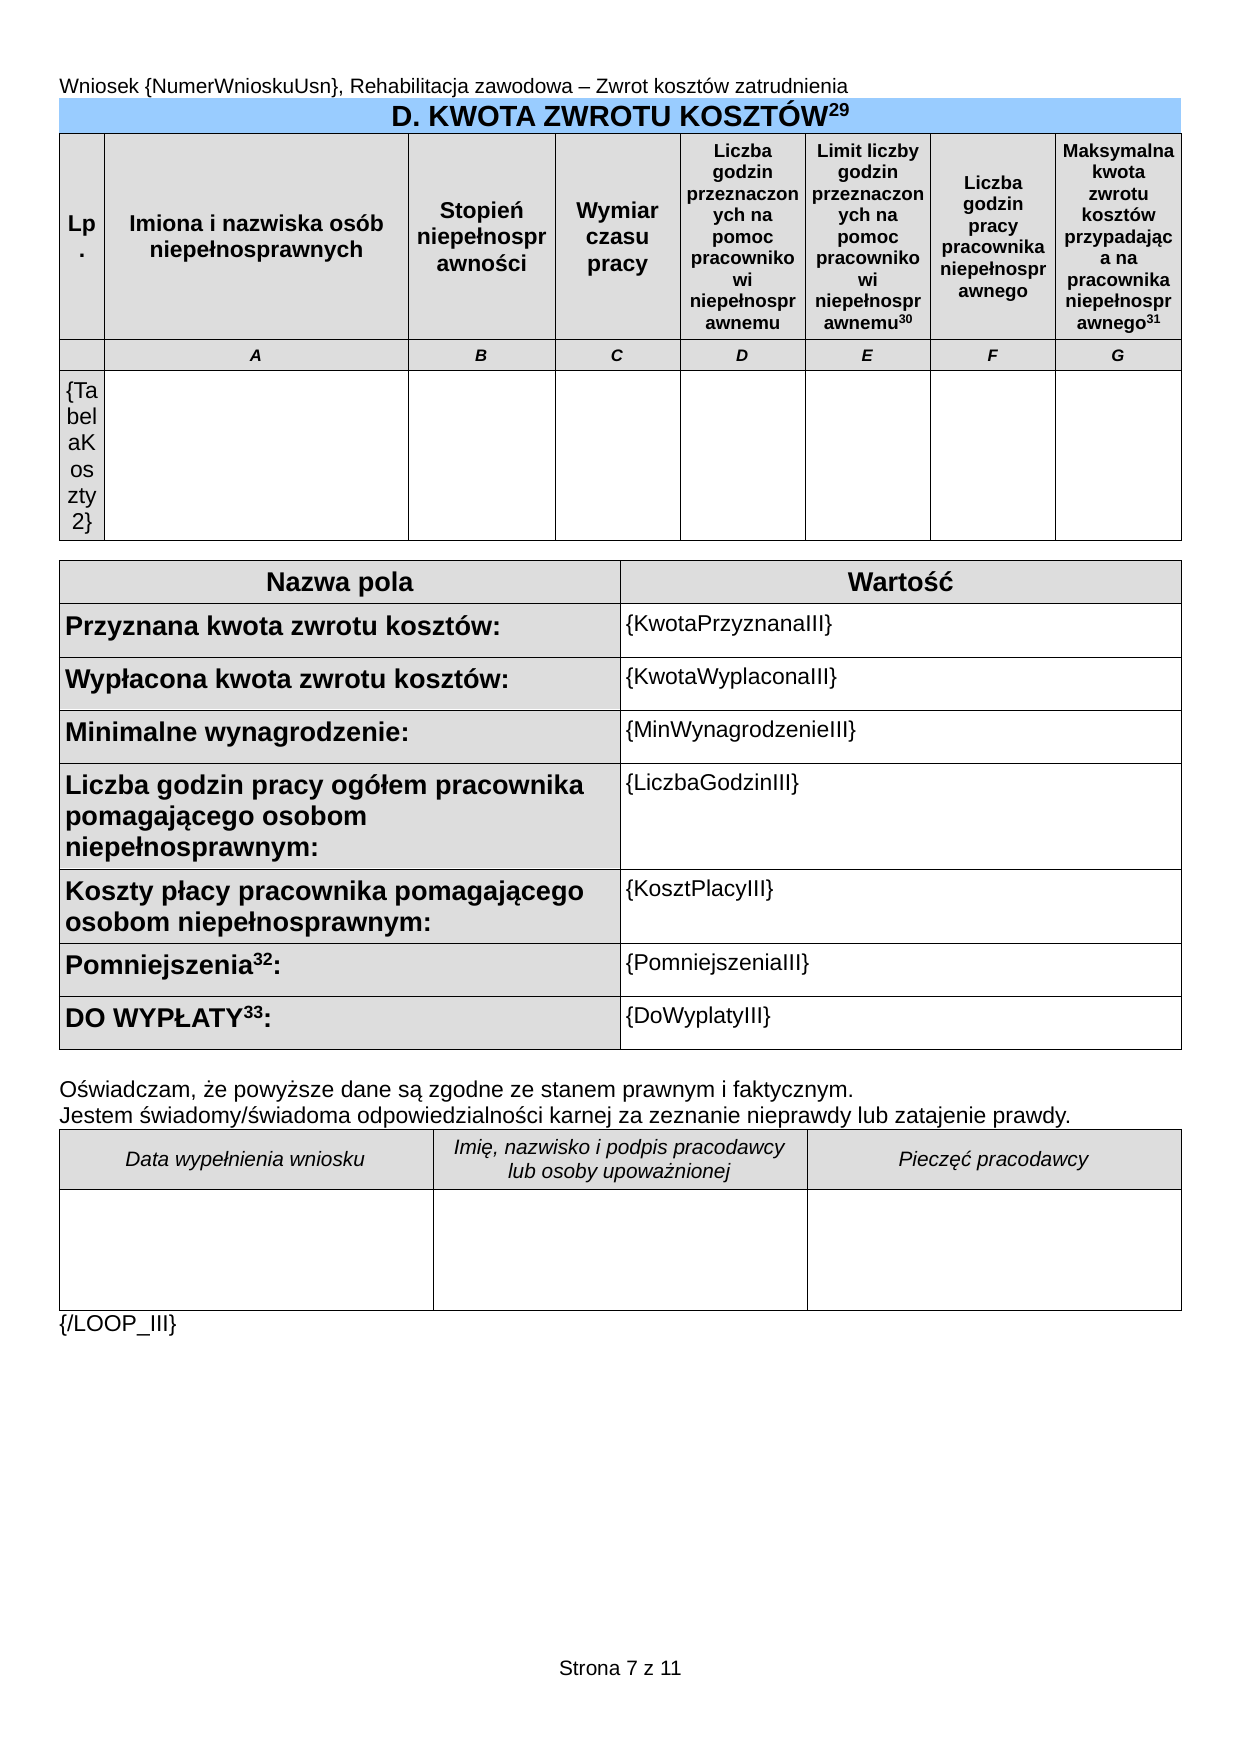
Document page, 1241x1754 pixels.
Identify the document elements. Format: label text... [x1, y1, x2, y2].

table_cell A [105, 340, 408, 370]
text Jestem świadomy/świadoma odpowiedzialności karnej za zeznanie nieprawdy lub zatajenie prawdy. [59, 1102, 1181, 1129]
table_cell [556, 371, 680, 540]
table_cell D [681, 340, 805, 370]
subtitle D. KWOTA ZWROTU KOSZTÓW29 [59, 98, 1181, 133]
table_cell {LiczbaGodzinIII} [621, 764, 1181, 868]
table_cell Pomniejszenia32: [60, 944, 620, 996]
table_cell {KwotaWyplaconaIII} [621, 658, 1181, 709]
table_cell Liczba godzin pracy ogółem pracownika pomagającego osobom niepełnosprawnym: [60, 764, 620, 868]
table_cell Przyznana kwota zwrotu kosztów: [60, 604, 620, 656]
table_cell [1056, 371, 1181, 540]
table_cell Minimalne wynagrodzenie: [60, 711, 620, 763]
table_header Wymiar czasu pracy [556, 134, 680, 339]
table_cell {KosztPlacyIII} [621, 870, 1181, 943]
table_header Liczba godzin przeznaczonych na pomoc pracownikowi niepełnosprawnemu [681, 134, 805, 339]
table_header Maksymalna kwota zwrotu kosztów przypadająca na pracownika niepełnosprawnego31 [1056, 134, 1181, 339]
table_cell {KwotaPrzyznanaIII} [621, 604, 1181, 656]
table_header Stopień niepełnosprawności [409, 134, 555, 339]
table_cell [681, 371, 805, 540]
table_cell {PomniejszeniaIII} [621, 944, 1181, 996]
table_header Wartość [621, 561, 1181, 603]
table_cell F [931, 340, 1055, 370]
table_header Pieczęć pracodawcy [808, 1130, 1181, 1189]
table_cell [60, 340, 104, 370]
table_cell {TabelaKoszty2} [60, 371, 104, 540]
table_cell [931, 371, 1055, 540]
table_header Data wypełnienia wniosku [60, 1130, 433, 1189]
table_header Imiona i nazwiska osób niepełnosprawnych [105, 134, 408, 339]
table_header Lp. [60, 134, 104, 339]
table_header Nazwa pola [60, 561, 620, 603]
table_cell B [409, 340, 555, 370]
table_header Limit liczby godzin przeznaczonych na pomoc pracownikowi niepełnosprawnemu30 [806, 134, 930, 339]
table_cell [60, 1190, 433, 1310]
table_cell [806, 371, 930, 540]
table_header Imię, nazwisko i podpis pracodawcy lub osoby upoważnionej [434, 1130, 807, 1189]
table_cell C [556, 340, 680, 370]
table_cell E [806, 340, 930, 370]
table_cell [105, 371, 408, 540]
table_header Liczba godzin pracy pracownika niepełnosprawnego [931, 134, 1055, 339]
table_cell [808, 1190, 1181, 1310]
table_cell {MinWynagrodzenieIII} [621, 711, 1181, 763]
table_cell [434, 1190, 807, 1310]
table_cell {DoWyplatyIII} [621, 997, 1181, 1049]
text {/LOOP_III} [59, 1311, 1181, 1337]
table_cell G [1056, 340, 1181, 370]
table_cell DO WYPŁATY33: [60, 997, 620, 1049]
table_cell Koszty płacy pracownika pomagającego osobom niepełnosprawnym: [60, 870, 620, 943]
table_cell Wypłacona kwota zwrotu kosztów: [60, 658, 620, 709]
table_cell [409, 371, 555, 540]
text Oświadczam, że powyższe dane są zgodne ze stanem prawnym i faktycznym. [59, 1076, 1181, 1102]
